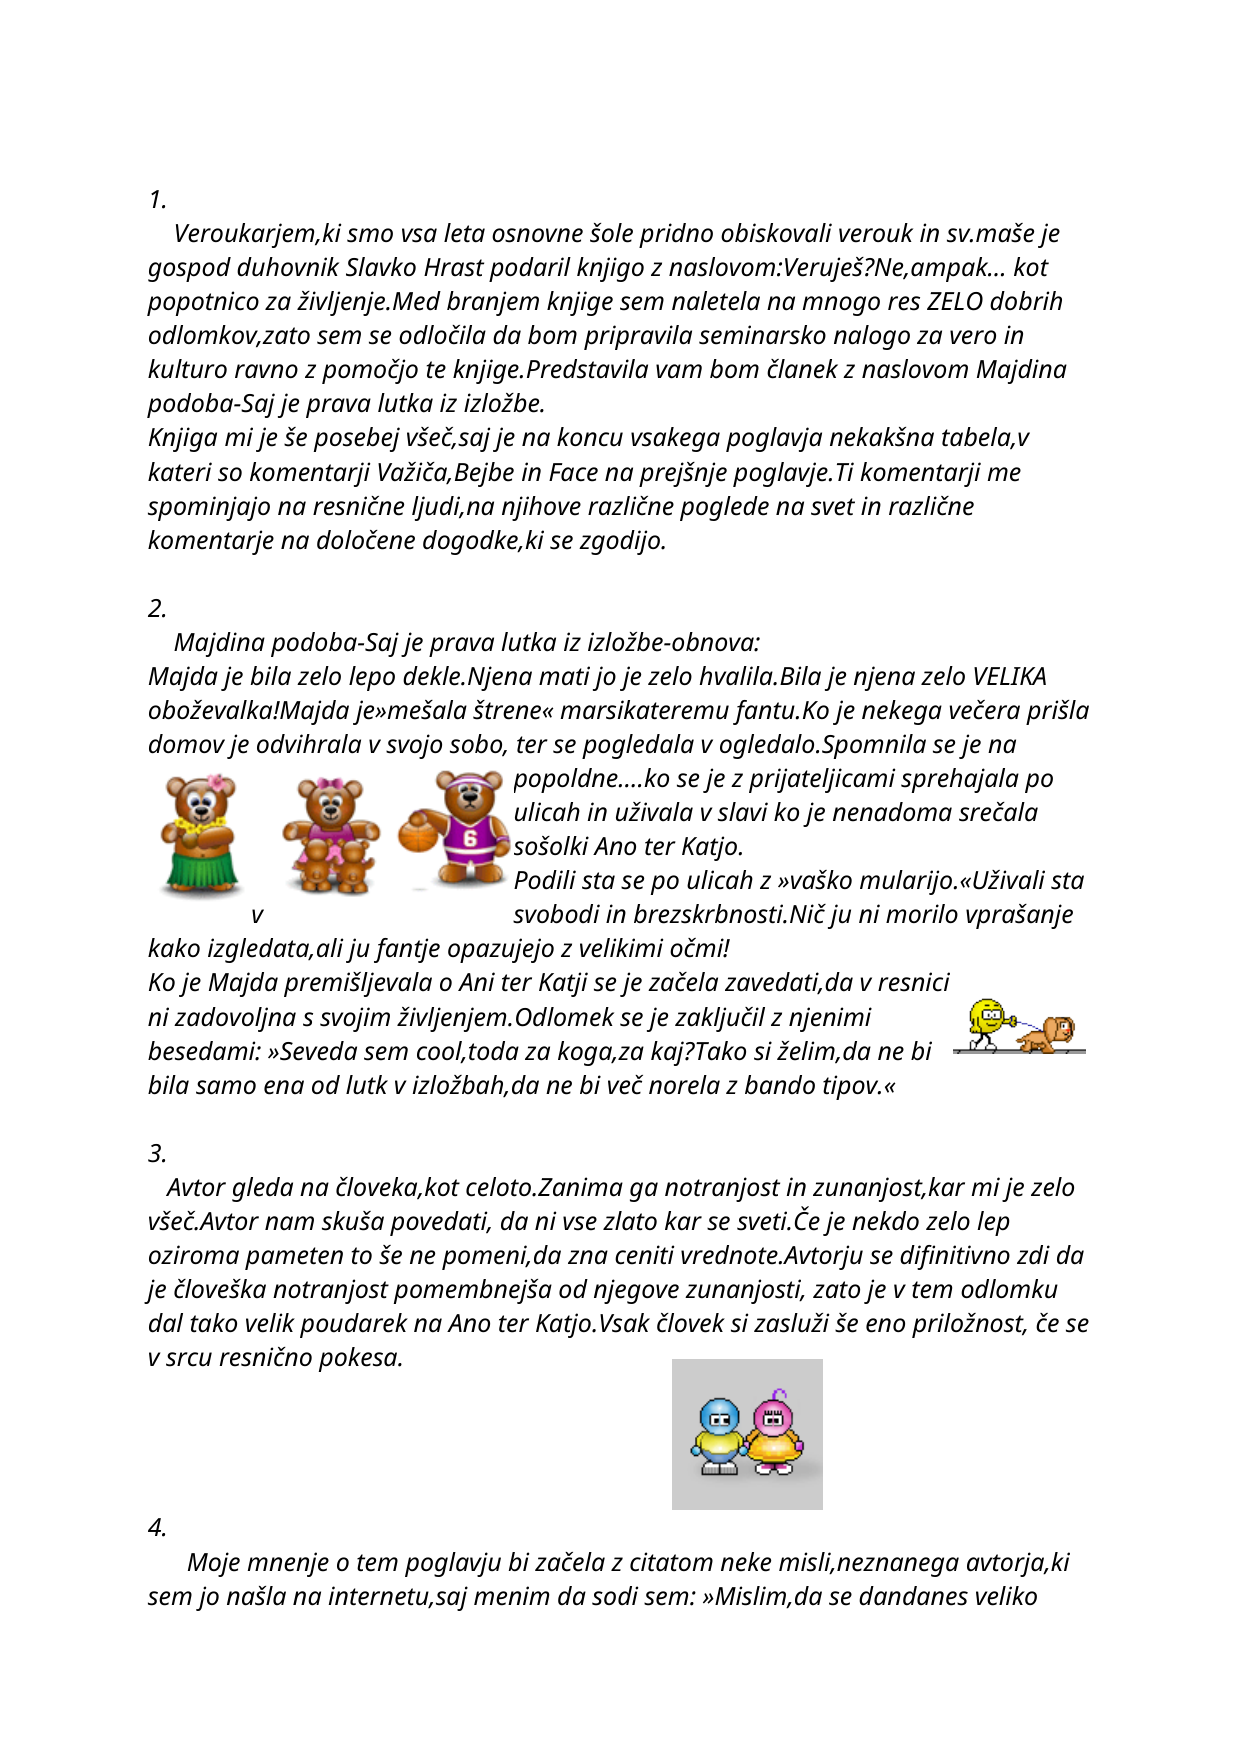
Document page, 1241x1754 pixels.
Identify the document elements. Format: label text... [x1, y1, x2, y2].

text 2. [148, 590, 1093, 624]
picture [147, 771, 251, 903]
text 3. [148, 1135, 1093, 1169]
text Moje mnenje o tem poglavju bi začela z citatom neke misli,neznanega avtorja,ki sem jo našla na internetu,saj menim da sodi sem: »Mislim,da se dandanes veliko [148, 1544, 1093, 1612]
text Majdina podoba-Saj je prava lutka iz izložbe-obnova: Majda je bila zelo lepo dekle.Njena mati jo je zelo hvalila.Bila je njena zelo VELIKA oboževalka!Majda je»mešala štrene« marsikateremu fantu.Ko je nekega večera prišla domov je odvihrala v svojo sobo, ter se pogledala v ogledalo.Spomnila se je na popoldne….ko se je z prijateljicami sprehajala po ulicah in uživala v slavi ko je nenadoma srečala sošolki Ano ter Katjo. [148, 624, 1093, 863]
text 1. [148, 182, 1093, 216]
picture [953, 988, 1086, 1054]
picture [278, 768, 386, 900]
picture [672, 1359, 823, 1510]
text 4. [148, 1510, 1093, 1544]
text Ko je Majda premišljevala o Ani ter Katji se je začela zavedati,da v resnici ni zadovoljna s svojim življenjem.Odlomek se je zaključil z njenimi besedami: »Seveda sem cool,toda za koga,za kaj?Tako si želim,da ne bi bila samo ena od lutk v izložbah,da ne bi več norela z bando tipov.« [148, 965, 1093, 1101]
text Avtor gleda na človeka,kot celoto.Zanima ga notranjost in zunanjost,kar mi je zelo všeč.Avtor nam skuša povedati, da ni vse zlato kar se sveti.Če je nekdo zelo lep oziroma pameten to še ne pomeni,da zna ceniti vrednote.Avtorju se difinitivno zdi da je človeška notranjost pomembnejša od njegove zunanjosti, zato je v tem odlomku dal tako velik poudarek na Ano ter Katjo.Vsak človek si zasluži še eno priložnost, če se v srcu resnično pokesa. [148, 1169, 1093, 1374]
text Veroukarjem,ki smo vsa leta osnovne šole pridno obiskovali verouk in sv.maše je gospod duhovnik Slavko Hrast podaril knjigo z naslovom:Veruješ?Ne,ampak… kot popotnico za življenje.Med branjem knjige sem naletela na mnogo res ZELO dobrih odlomkov,zato sem se odločila da bom pripravila seminarsko nalogo za vero in kulturo ravno z pomočjo te knjige.Predstavila vam bom članek z naslovom Majdina podoba-Saj je prava lutka iz izložbe. [148, 216, 1093, 420]
text Podili sta se po ulicah z »vaško mularijo.«Uživali sta v svobodi in brezskrbnosti.Nič ju ni morilo vprašanje kako izgledata,ali ju fantje opazujejo z velikimi očmi! [148, 863, 1093, 965]
picture [391, 768, 514, 900]
text Knjiga mi je še posebej všeč,saj je na koncu vsakega poglavja nekakšna tabela,v kateri so komentarji Važiča,Bejbe in Face na prejšnje poglavje.Ti komentarji me spominjajo na resnične ljudi,na njihove različne poglede na svet in različne komentarje na določene dogodke,ki se zgodijo. [148, 420, 1093, 556]
